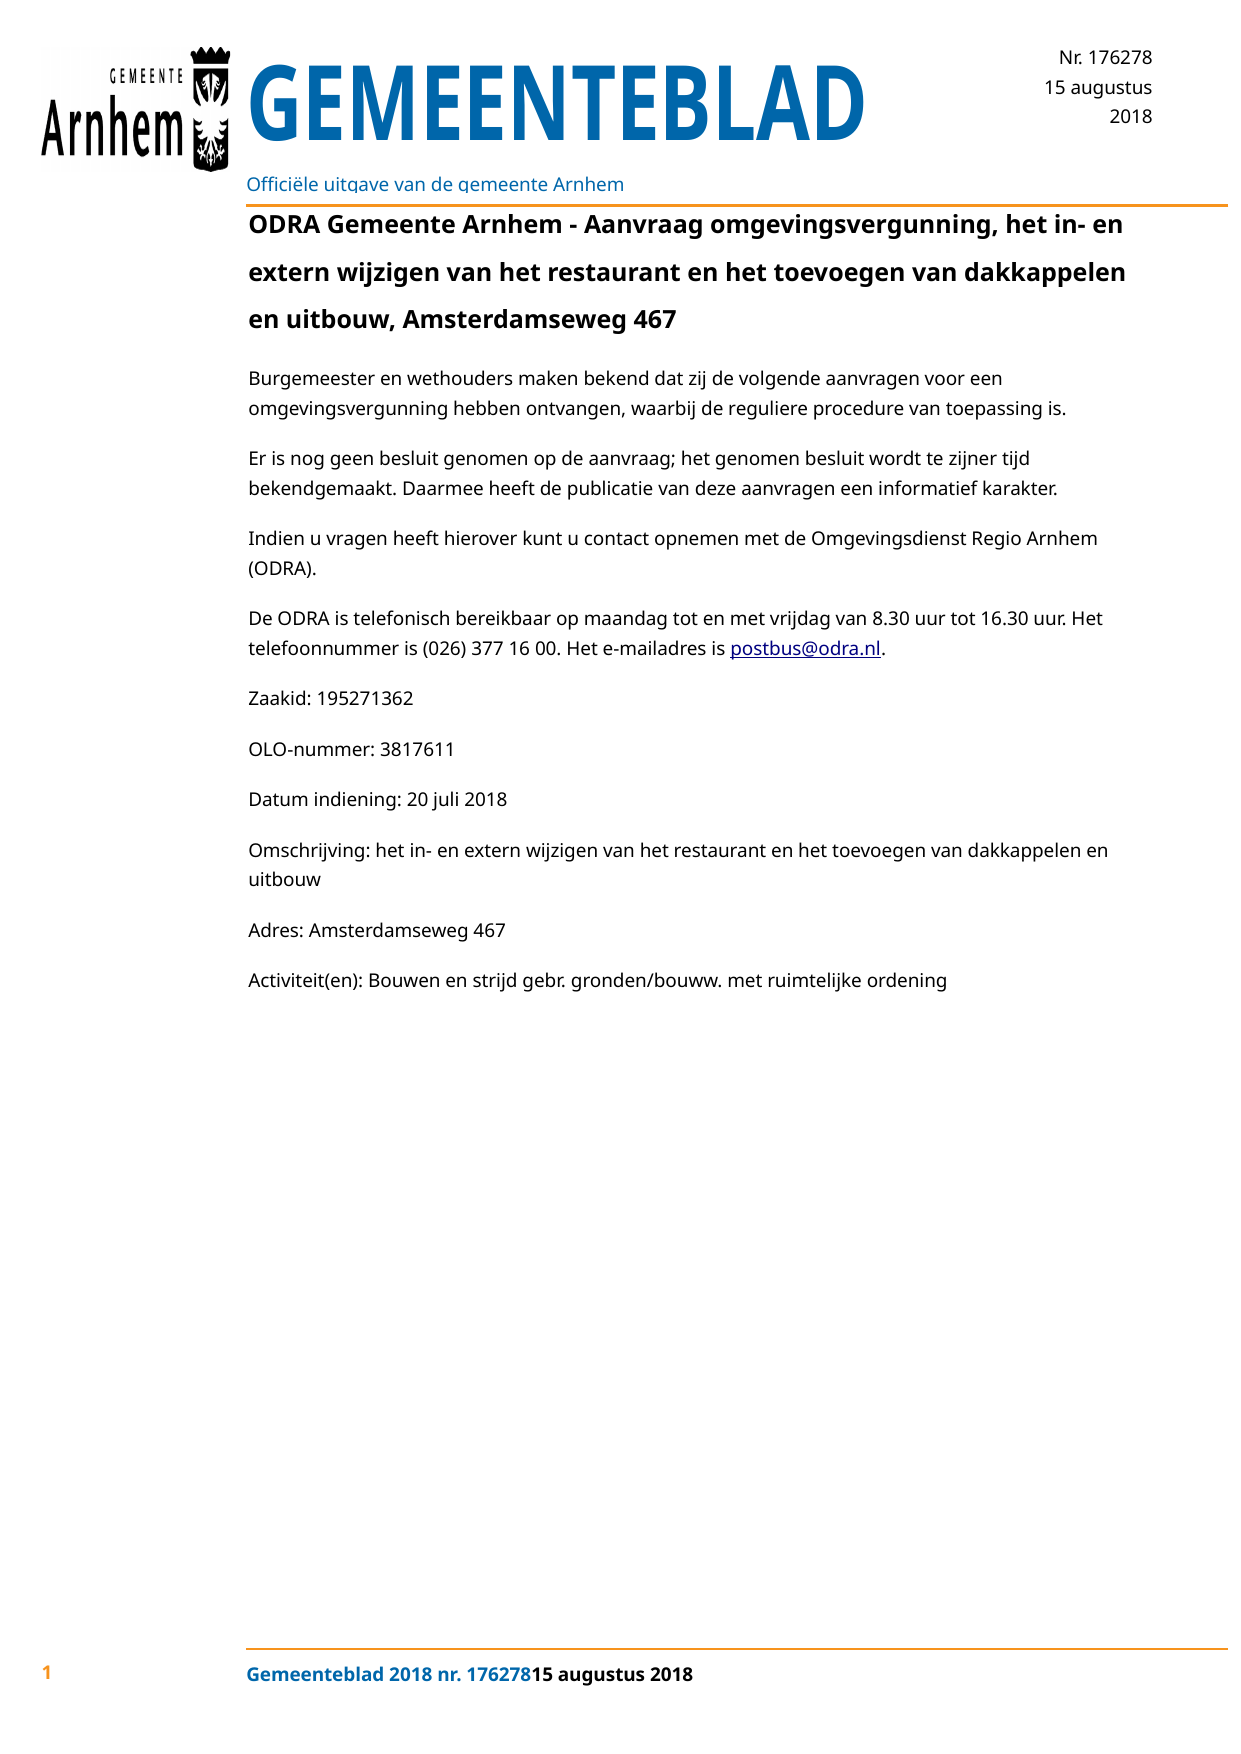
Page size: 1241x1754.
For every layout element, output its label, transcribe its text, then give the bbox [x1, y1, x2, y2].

text De ODRA is telefonisch bereikbaar op maandag tot en met vrijdag van 8.30 uur tot 16.30 uur. Het telefoonnummer is (026) 377 16 00. Het e-mailadres is postbus@odra.nl. [248, 606, 1152, 661]
text Indien u vragen heeft hierover kunt u contact opnemen met de Omgevingsdienst Regio Arnhem (ODRA). [248, 526, 1152, 581]
picture [41, 47, 231, 172]
text OLO-nummer: 3817611 [248, 736, 1152, 762]
text ODRA Gemeente Arnhem - Aanvraag omgevingsvergunning, het in- en extern wijzigen van het restaurant en het toevoegen van dakkappelen en uitbouw, Amsterdamseweg 467 [248, 207, 1152, 336]
text Burgemeester en wethouders maken bekend dat zij de volgende aanvragen voor een omgevingsvergunning hebben ontvangen, waarbij de reguliere procedure van toepassing is. [248, 366, 1152, 421]
text Datum indiening: 20 juli 2018 [248, 786, 1152, 812]
text Activiteit(en): Bouwen en strijd gebr. gronden/bouww. met ruimtelijke ordening [248, 967, 1152, 993]
text Omschrijving: het in- en extern wijzigen van het restaurant en het toevoegen van dakkappelen en uitbouw [248, 837, 1152, 892]
text Er is nog geen besluit genomen op de aanvraag; het genomen besluit wordt te zijner tijd bekendgemaakt. Daarmee heeft de publicatie van deze aanvragen een informatief karakter. [248, 446, 1152, 501]
text Zaakid: 195271362 [248, 686, 1152, 711]
text Adres: Amsterdamseweg 467 [248, 917, 1152, 942]
